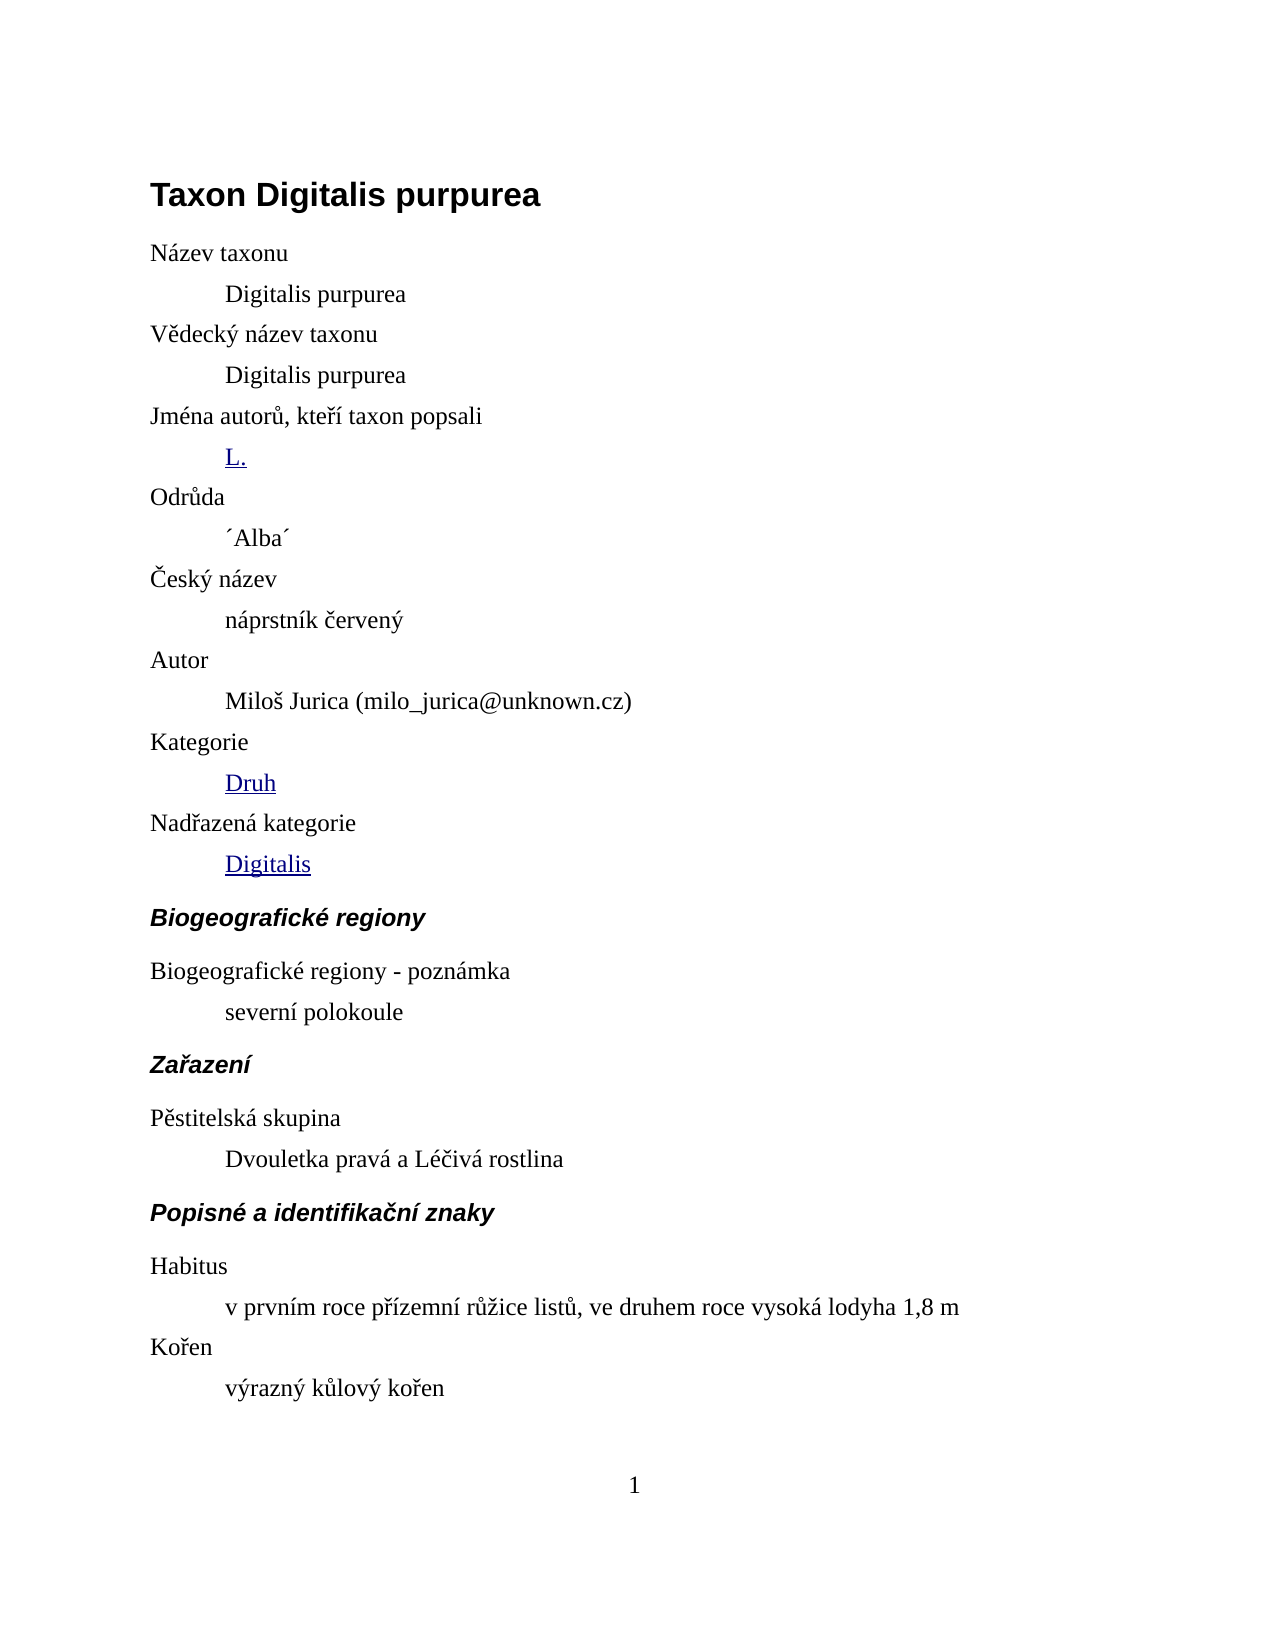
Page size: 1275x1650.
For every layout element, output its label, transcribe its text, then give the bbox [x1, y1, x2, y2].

text Druh [225, 768, 1125, 796]
text Miloš Jurica (milo_jurica@unknown.cz) [225, 686, 1125, 715]
text Název taxonu [150, 238, 1125, 267]
text Habitus [150, 1251, 1125, 1279]
text Odrůda [150, 482, 1125, 511]
text L. [225, 442, 1125, 471]
text Jména autorů, kteří taxon popsali [150, 401, 1125, 430]
subtitle Taxon Digitalis purpurea [150, 175, 1125, 214]
text Digitalis purpurea [225, 279, 1125, 308]
text v prvním roce přízemní růžice listů, ve druhem roce vysoká lodyha 1,8 m [225, 1292, 1125, 1320]
text Kořen [150, 1332, 1125, 1361]
text Autor [150, 645, 1125, 674]
subtitle Zařazení [150, 1050, 1125, 1079]
text Nadřazená kategorie [150, 808, 1125, 837]
text Kategorie [150, 727, 1125, 756]
subtitle Biogeografické regiony [150, 903, 1125, 931]
text Digitalis purpurea [225, 360, 1125, 389]
text náprstník červený [225, 605, 1125, 633]
text Dvouletka pravá a Léčivá rostlina [225, 1144, 1125, 1173]
text Biogeografické regiony - poznámka [150, 956, 1125, 984]
subtitle Popisné a identifikační znaky [150, 1198, 1125, 1226]
text Pěstitelská skupina [150, 1103, 1125, 1132]
text ´Alba´ [225, 523, 1125, 552]
text výrazný kůlový kořen [225, 1373, 1125, 1402]
text Český název [150, 564, 1125, 593]
text Digitalis [225, 849, 1125, 878]
text severní polokoule [225, 997, 1125, 1025]
text Vědecký název taxonu [150, 319, 1125, 348]
